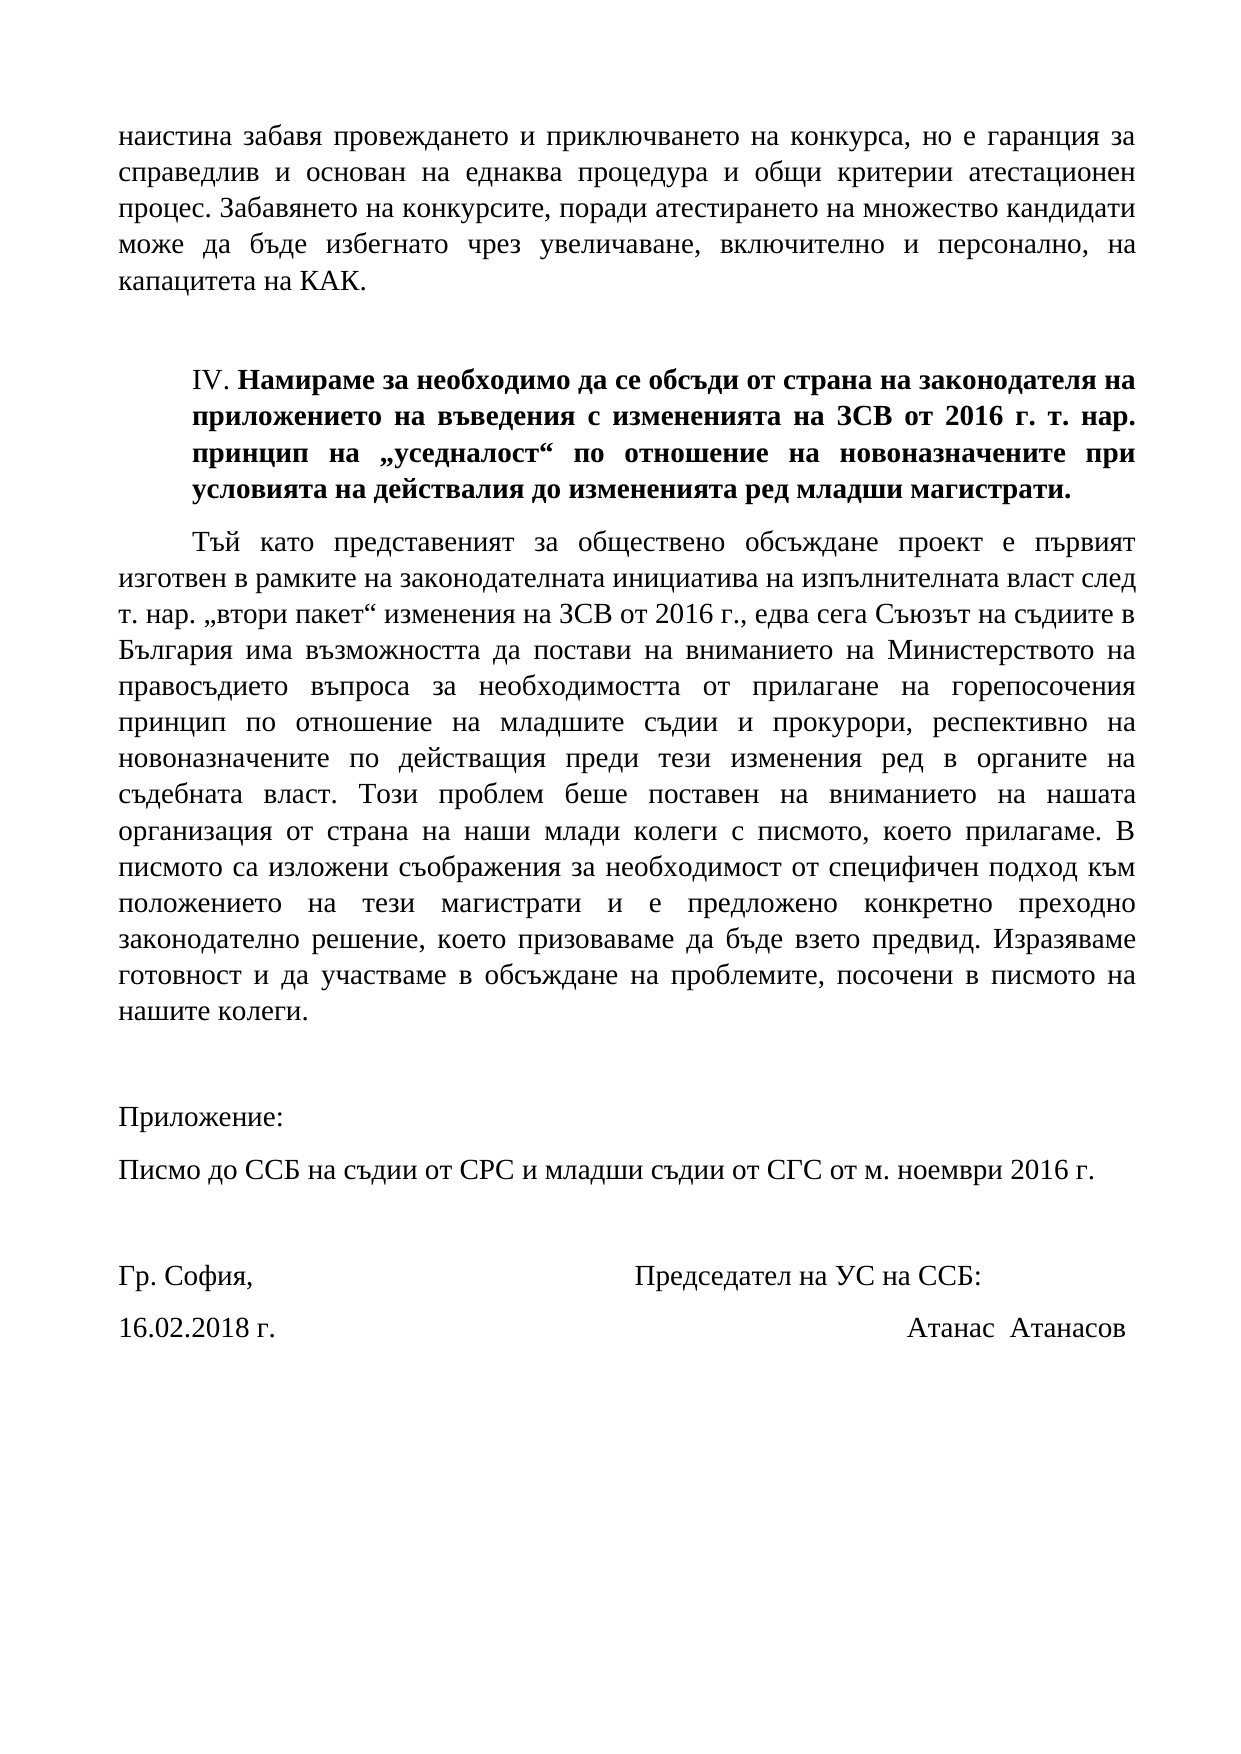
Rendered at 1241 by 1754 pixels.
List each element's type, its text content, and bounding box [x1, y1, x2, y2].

text Приложение: [118, 1099, 1137, 1133]
text IV. Намираме за необходимо да се обсъди от страна на законодателя на приложението на въведения с измененията на ЗСВ от 2016 г. т. нар. принцип на „уседналост“ по отношение на новоназначените при условията на действалия до измененията ред младши магистрати. [192, 362, 1137, 504]
list наистина забавя провеждането и приключването на конкурса, но е гаранция за справедлив и основан на еднаква процедура и общи критерии атестационен процес. Забавянето на конкурсите, поради атестирането на множество кандидати може да бъде избегнато чрез увеличаване, включително и персонално, на капацитета на КАК. [118, 118, 1137, 296]
text 16.02.2018 г. Атанас Атанасов [118, 1310, 1137, 1344]
text Тъй като представеният за обществено обсъждане проект е първият изготвен в рамките на законодателната инициатива на изпълнителната власт след т. нар. „втори пакет“ изменения на ЗСВ от 2016 г., едва сега Съюзът на съдиите в България има възможността да постави на вниманието на Министерството на правосъдието въпроса за необходимостта от прилагане на горепосочения принцип по отношение на младшите съдии и прокурори, респективно на новоназначените по действащия преди тези изменения ред в органите на съдебната власт. Този проблем беше поставен на вниманието на нашата организация от страна на наши млади колеги с писмото, което прилагаме. В писмото са изложени съображения за необходимост от специфичен подход към положението на тези магистрати и е предложено конкретно преходно законодателно решение, което призоваваме да бъде взето предвид. Изразяваме готовност и да участваме в обсъждане на проблемите, посочени в писмото на нашите колеги. [118, 524, 1137, 1027]
text Писмо до ССБ на съдии от СРС и младши съдии от СГС от м. ноември 2016 г. [118, 1152, 1137, 1186]
text Гр. София, Председател на УС на ССБ: [118, 1258, 1137, 1291]
